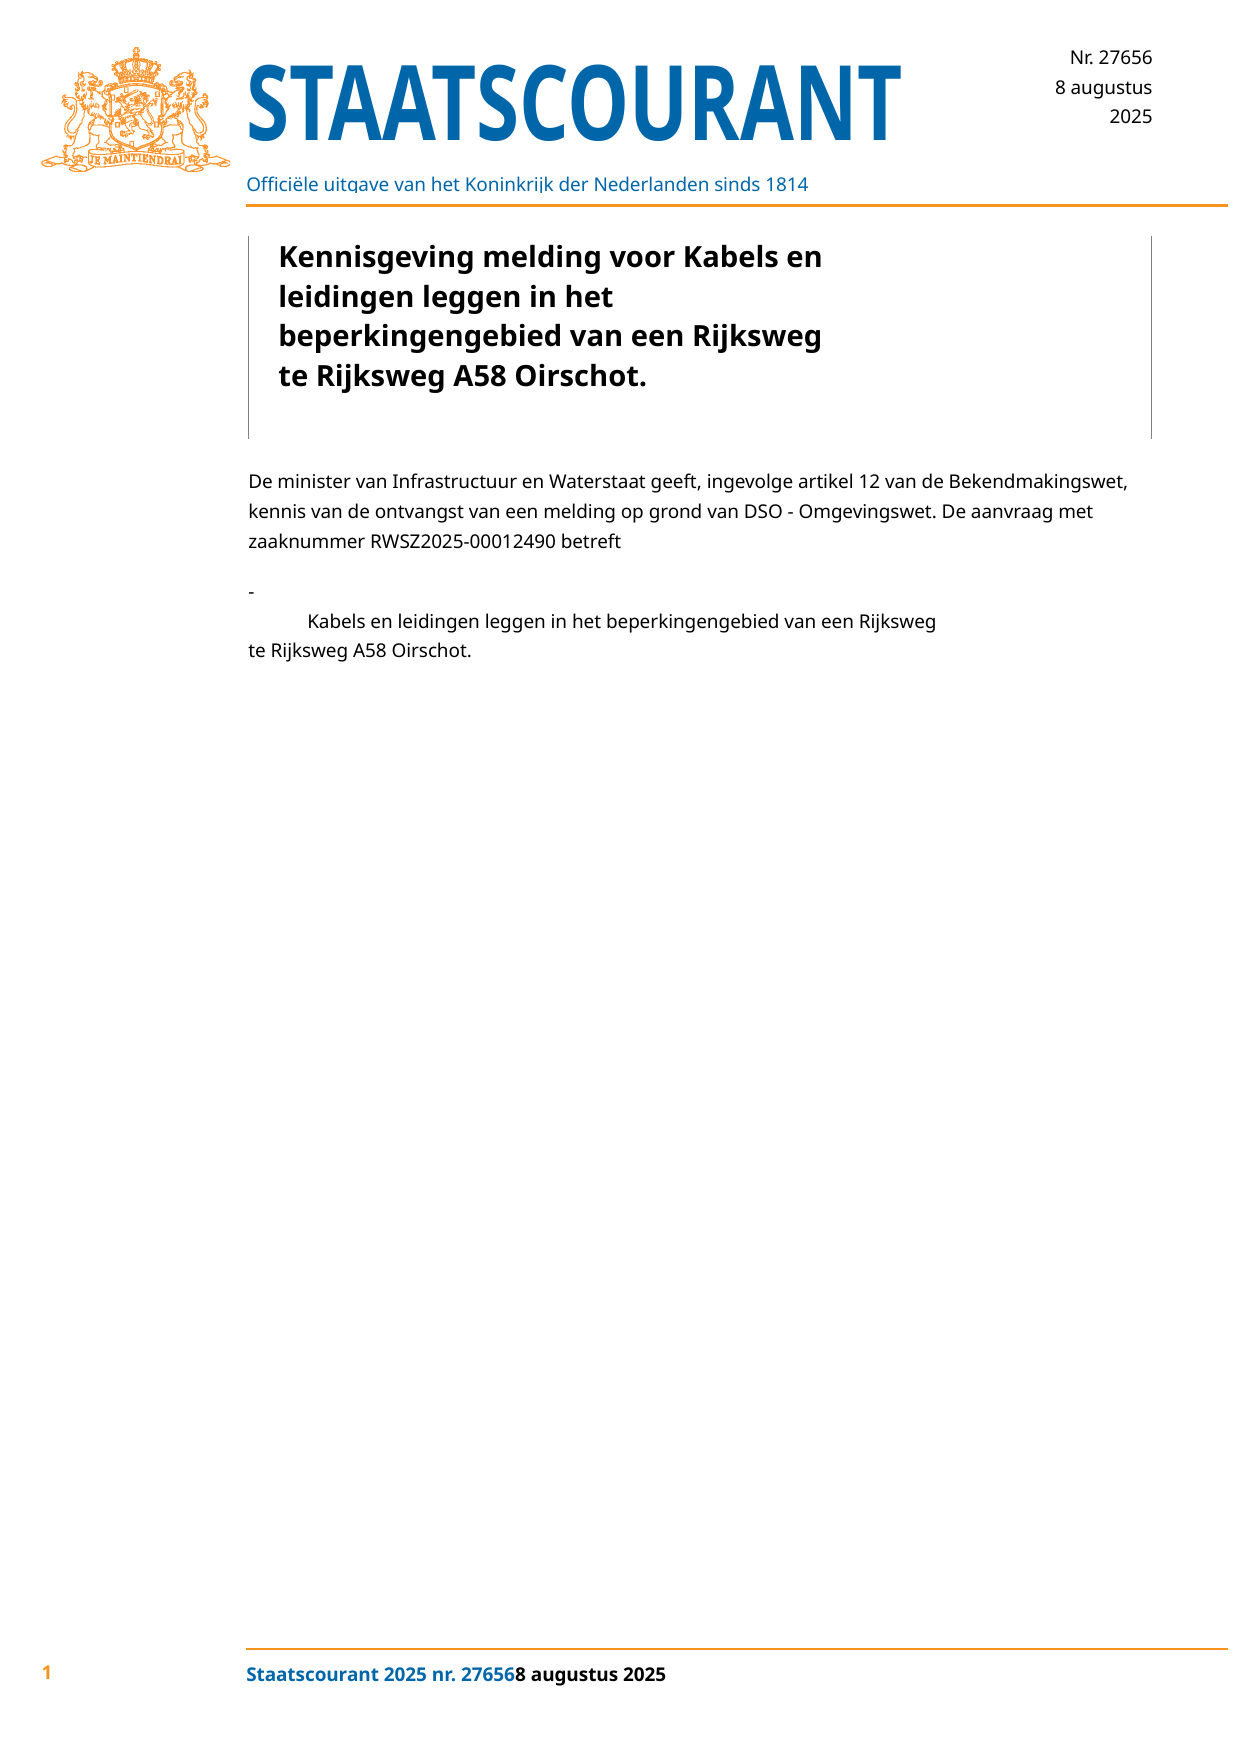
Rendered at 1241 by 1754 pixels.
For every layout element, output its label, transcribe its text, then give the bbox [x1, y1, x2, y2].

text te Rijksweg A58 Oirschot. [248, 637, 1152, 663]
table_header [850, 414, 1151, 439]
picture [41, 47, 231, 172]
table_header [850, 236, 912, 413]
list Kabels en leidingen leggen in het beperkingengebied van een Rijksweg [248, 608, 1152, 633]
table_header Kennisgeving melding voor Kabels en leidingen leggen in het beperkingengebied van een Rijksweg te Rijksweg A58 Oirschot. [249, 236, 850, 439]
picture [912, 236, 1090, 414]
text De minister van Infrastructuur en Waterstaat geeft, ingevolge artikel 12 van de Bekendmakingswet, kennis van de ontvangst van een melding op grond van DSO - Omgevingswet. De aanvraag met zaaknummer RWSZ2025-00012490 betreft [248, 469, 1152, 553]
table_header [1090, 236, 1151, 413]
